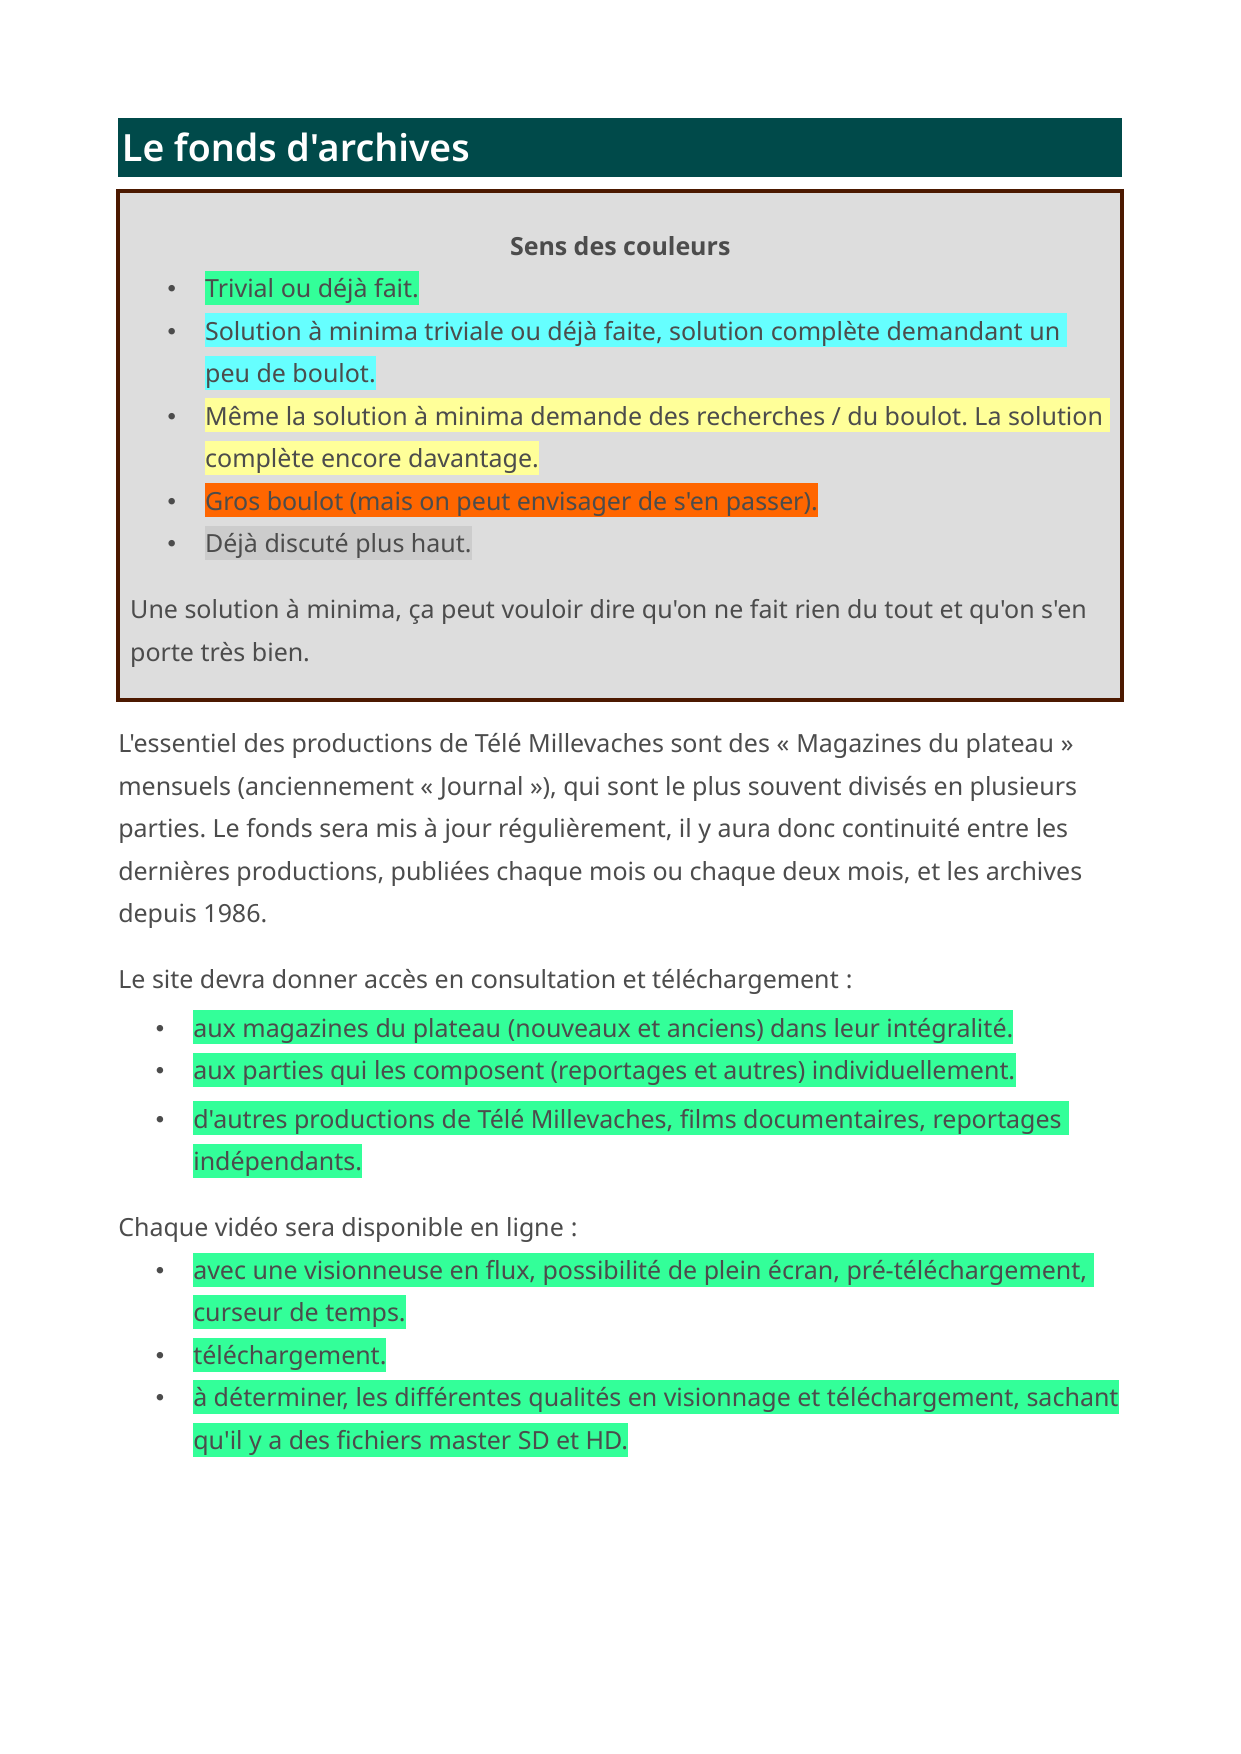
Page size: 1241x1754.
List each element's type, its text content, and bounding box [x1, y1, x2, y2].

text Le site devra donner accès en consultation et téléchargement : [118, 962, 1122, 996]
list avec une visionneuse en flux, possibilité de plein écran, pré-téléchargement, curseur de temps. [156, 1252, 1122, 1329]
text L'essentiel des productions de Télé Millevaches sont des « Magazines du plateau » mensuels (anciennement « Journal »), qui sont le plus souvent divisés en plusieurs parties. Le fonds sera mis à jour régulièrement, il y aura donc continuité entre les dernières productions, publiées chaque mois ou chaque deux mois, et les archives depuis 1986. [118, 726, 1122, 930]
list téléchargement. [156, 1337, 1122, 1372]
subtitle Le fonds d'archives [119, 119, 1121, 176]
text Chaque vidéo sera disponible en ligne : [118, 1210, 1122, 1244]
list aux magazines du plateau (nouveaux et anciens) dans leur intégralité. [156, 1010, 1122, 1044]
list d'autres productions de Télé Millevaches, films documentaires, reportages indépendants. [156, 1101, 1122, 1178]
list aux parties qui les composent (reportages et autres) individuellement. [156, 1053, 1122, 1087]
table_header Sens des couleurs Trivial ou déjà fait. Solution à minima triviale ou déjà faite, solution complète demandant un peu de boulot. Même la solution à minima demande des recherches / du boulot. La solution complète encore davantage. Gros boulot (mais on peut envisager de s'en passer). Déjà discuté plus haut. Une solution à minima, ça peut vouloir dire qu'on ne fait rien du tout et qu'on s'en porte très bien. [120, 193, 1120, 698]
list à déterminer, les différentes qualités en visionnage et téléchargement, sachant qu'il y a des fichiers master SD et HD. [156, 1380, 1122, 1457]
